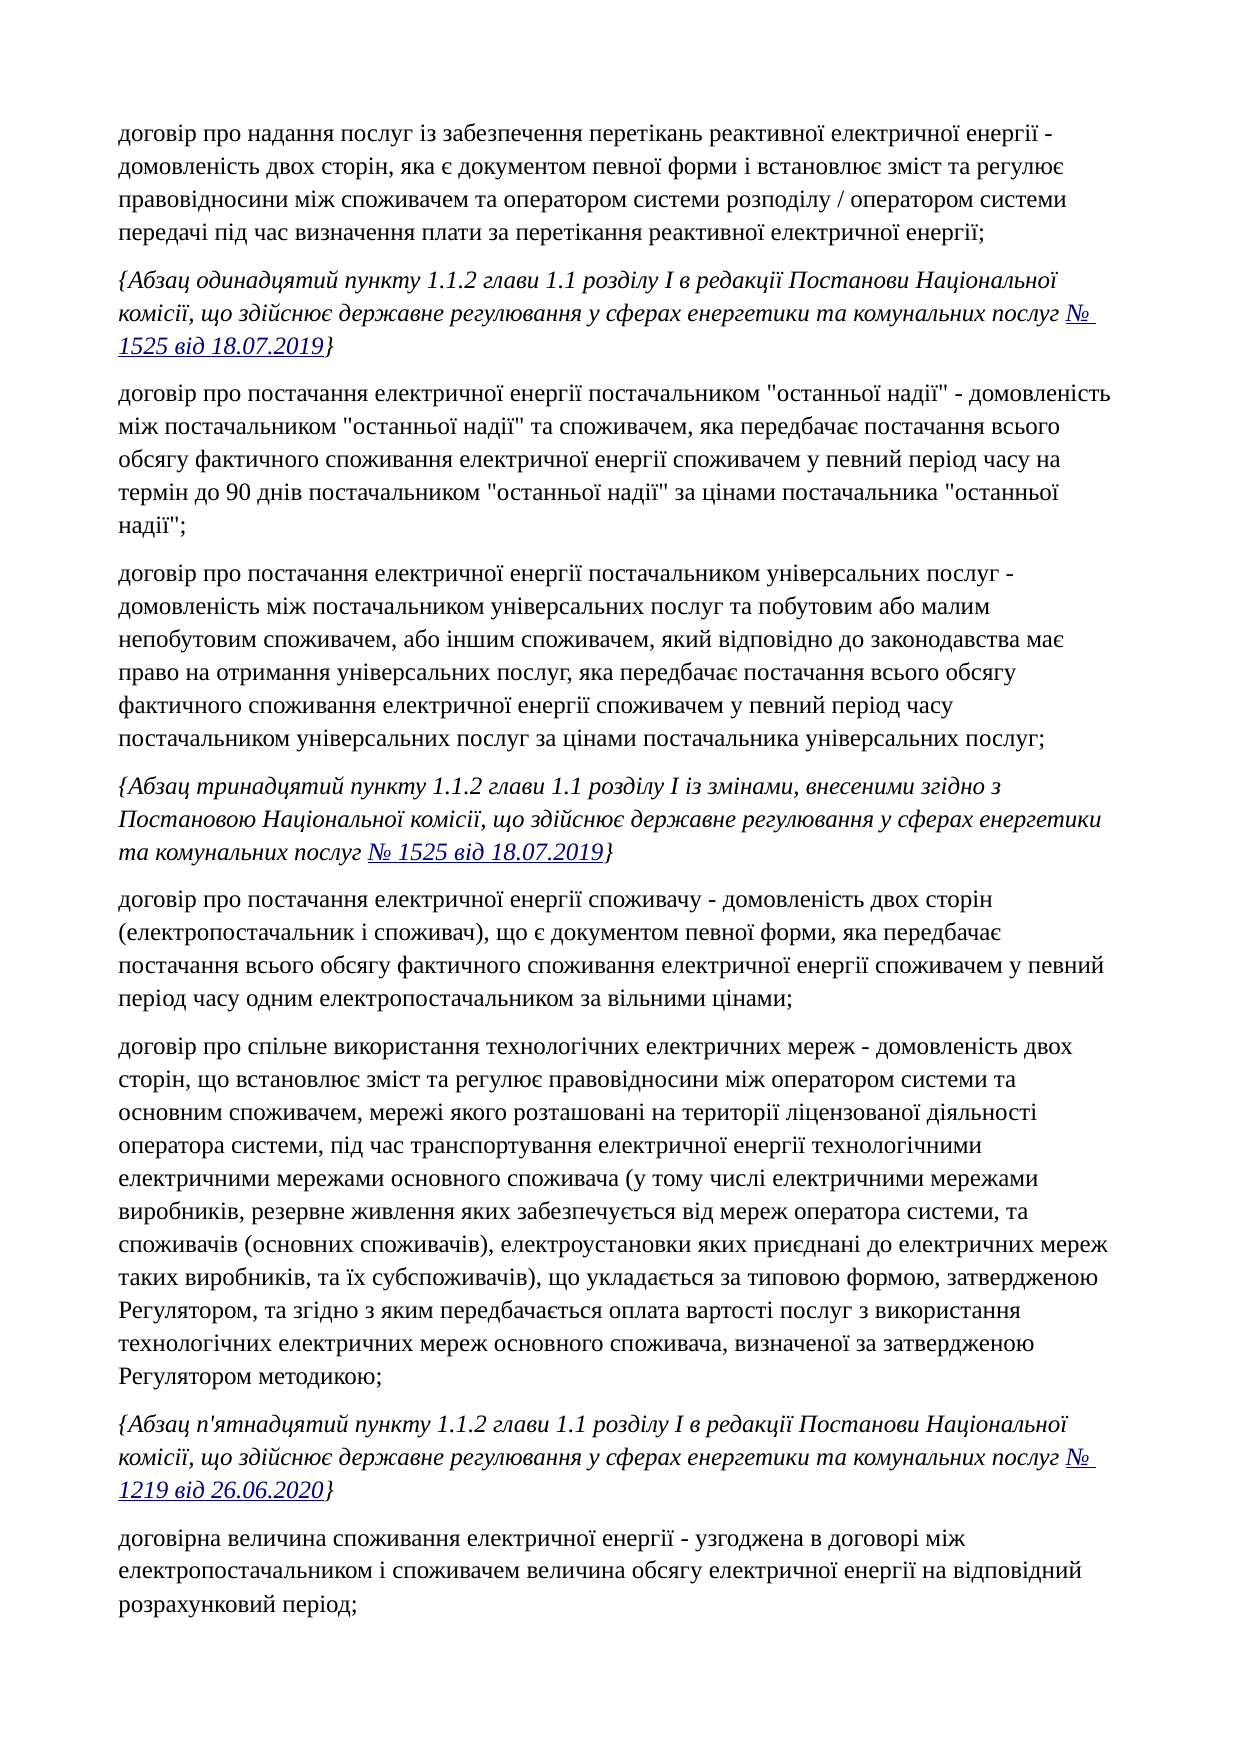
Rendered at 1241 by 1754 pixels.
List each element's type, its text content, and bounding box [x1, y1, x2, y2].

text договір про постачання електричної енергії постачальником універсальних послуг - домовленість між постачальником універсальних послуг та побутовим або малим непобутовим споживачем, або іншим споживачем, який відповідно до законодавства має право на отримання універсальних послуг, яка передбачає постачання всього обсягу фактичного споживання електричної енергії споживачем у певний період часу постачальником універсальних послуг за цінами постачальника універсальних послуг; [118, 558, 1122, 752]
text договір про постачання електричної енергії споживачу - домовленість двох сторін (електропостачальник і споживач), що є документом певної форми, яка передбачає постачання всього обсягу фактичного споживання електричної енергії споживачем у певний період часу одним електропостачальником за вільними цінами; [118, 884, 1122, 1012]
text договірна величина споживання електричної енергії - узгоджена в договорі між електропостачальником і споживачем величина обсягу електричної енергії на відповідний розрахунковий період; [118, 1523, 1122, 1617]
text договір про постачання електричної енергії постачальником "останньої надії" - домовленість між постачальником "останньої надії" та споживачем, яка передбачає постачання всього обсягу фактичного споживання електричної енергії споживачем у певний період часу на термін до 90 днів постачальником "останньої надії" за цінами постачальника "останньої надії"; [118, 378, 1122, 539]
text договір про надання послуг із забезпечення перетікань реактивної електричної енергії - домовленість двох сторін, яка є документом певної форми і встановлює зміст та регулює правовідносини між споживачем та оператором системи розподілу / оператором системи передачі під час визначення плати за перетікання реактивної електричної енергії; [118, 118, 1122, 246]
text {Абзац п'ятнадцятий пункту 1.1.2 глави 1.1 розділу I в редакції Постанови Національної комісії, що здійснює державне регулювання у сферах енергетики та комунальних послуг № 1219 від 26.06.2020} [118, 1409, 1122, 1504]
text {Абзац тринадцятий пункту 1.1.2 глави 1.1 розділу I із змінами, внесеними згідно з Постановою Національної комісії, що здійснює державне регулювання у сферах енергетики та комунальних послуг № 1525 від 18.07.2019} [118, 771, 1122, 866]
text договір про спільне використання технологічних електричних мереж - домовленість двох сторін, що встановлює зміст та регулює правовідносини між оператором системи та основним споживачем, мережі якого розташовані на території ліцензованої діяльності оператора системи, під час транспортування електричної енергії технологічними електричними мережами основного споживача (у тому числі електричними мережами виробників, резервне живлення яких забезпечується від мереж оператора системи, та споживачів (основних споживачів), електроустановки яких приєднані до електричних мереж таких виробників, та їх субспоживачів), що укладається за типовою формою, затвердженою Регулятором, та згідно з яким передбачається оплата вартості послуг з використання технологічних електричних мереж основного споживача, визначеної за затвердженою Регулятором методикою; [118, 1031, 1122, 1390]
text {Абзац одинадцятий пункту 1.1.2 глави 1.1 розділу I в редакції Постанови Національної комісії, що здійснює державне регулювання у сферах енергетики та комунальних послуг № 1525 від 18.07.2019} [118, 265, 1122, 359]
